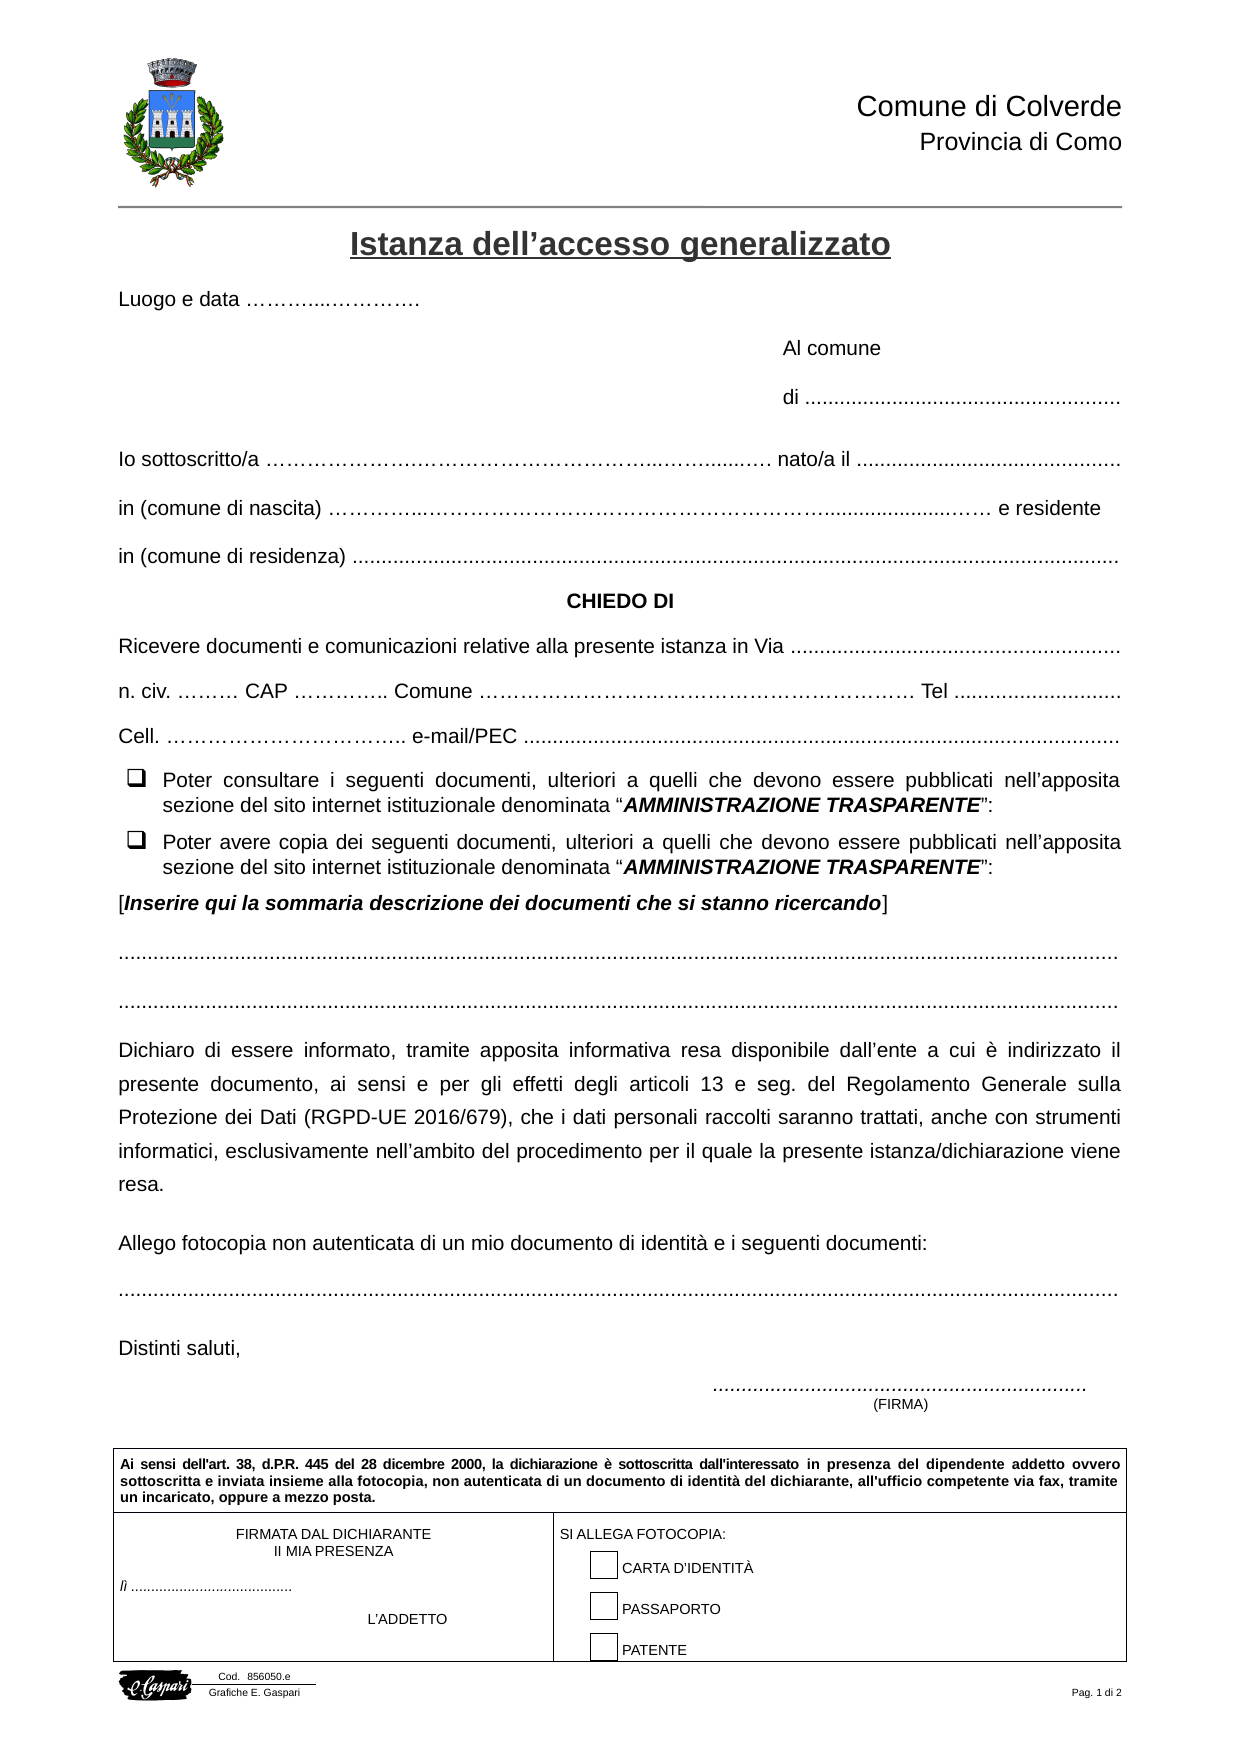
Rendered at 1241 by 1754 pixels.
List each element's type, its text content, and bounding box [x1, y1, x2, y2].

table_header Ai sensi dell'art. 38, d.P.R. 445 del 28 dicembre 2000, la dichiarazione è sottoscritta dall'interessato in presenza del dipendente addetto ovvero sottoscritta e inviata insieme alla fotocopia, non autenticata di un documento di identità del dichiarante, all'ufficio competente via fax, tramite un incaricato, oppure a mezzo posta. [114, 1449, 1126, 1512]
text in (comune di residenza) [118, 544, 1122, 568]
text CHIEDO DI [118, 589, 1122, 613]
text Al comune [783, 336, 1122, 360]
text in (comune di nascita) …………...…………………………………………………......................…… e residente [118, 495, 1122, 519]
list Poter avere copia dei seguenti documenti, ulteriori a quelli che devono essere pubblicati nell’apposita sezione del sito internet istituzionale denominata “AMMINISTRAZIONE TRASPARENTE”: [125, 830, 1122, 879]
text Distinti saluti, [118, 1335, 1122, 1359]
table_cell SI ALLEGA FOTOCOPIA: CARTA D’IDENTITÀ PASSAPORTO PATENTE [554, 1513, 1126, 1661]
text Cell. …………………………….. e-mail/PEC [118, 723, 1122, 747]
text Luogo e data ………....…………. [118, 287, 1122, 311]
text Io sottoscritto/a ………………….……………………………...…….......…. nato/a il [118, 446, 1122, 470]
text Dichiaro di essere informato, tramite apposita informativa resa disponibile dall’ente a cui è indirizzato il presente documento, ai sensi e per gli effetti degli articoli 13 e seg. del Regolamento Generale sulla Protezione dei Dati (RGPD-UE 2016/679), che i dati personali raccolti saranno trattati, anche con strumenti informatici, esclusivamente nell’ambito del procedimento per il quale la presente istanza/dichiarazione viene resa. [118, 1038, 1122, 1196]
text di [783, 385, 1122, 409]
text n. civ. ……… CAP ………….. Comune ……………………………………………………… Tel [118, 679, 1122, 703]
text Comune di Colverde [224, 89, 1122, 122]
subtitle Istanza dell’accesso generalizzato [118, 224, 1122, 262]
list Poter consultare i seguenti documenti, ulteriori a quelli che devono essere pubblicati nell’apposita sezione del sito internet istituzionale denominata “AMMINISTRAZIONE TRASPARENTE”: [125, 768, 1122, 817]
text (FIRMA) [679, 1396, 1122, 1413]
picture [122, 58, 224, 189]
text Allego fotocopia non autenticata di un mio documento di identità e i seguenti documenti: [118, 1231, 1122, 1255]
text Provincia di Como [224, 127, 1122, 156]
table_cell FIRMATA DAL DICHIARANTE II MIA PRESENZA lì ........................................ L’ADDETTO [114, 1513, 553, 1661]
text Ricevere documenti e comunicazioni relative alla presente istanza in Via [118, 634, 1122, 658]
text [Inserire qui la sommaria descrizione dei documenti che si stanno ricercando] [118, 891, 1122, 915]
text ................................................................. [679, 1372, 1122, 1396]
picture [118, 1669, 192, 1701]
